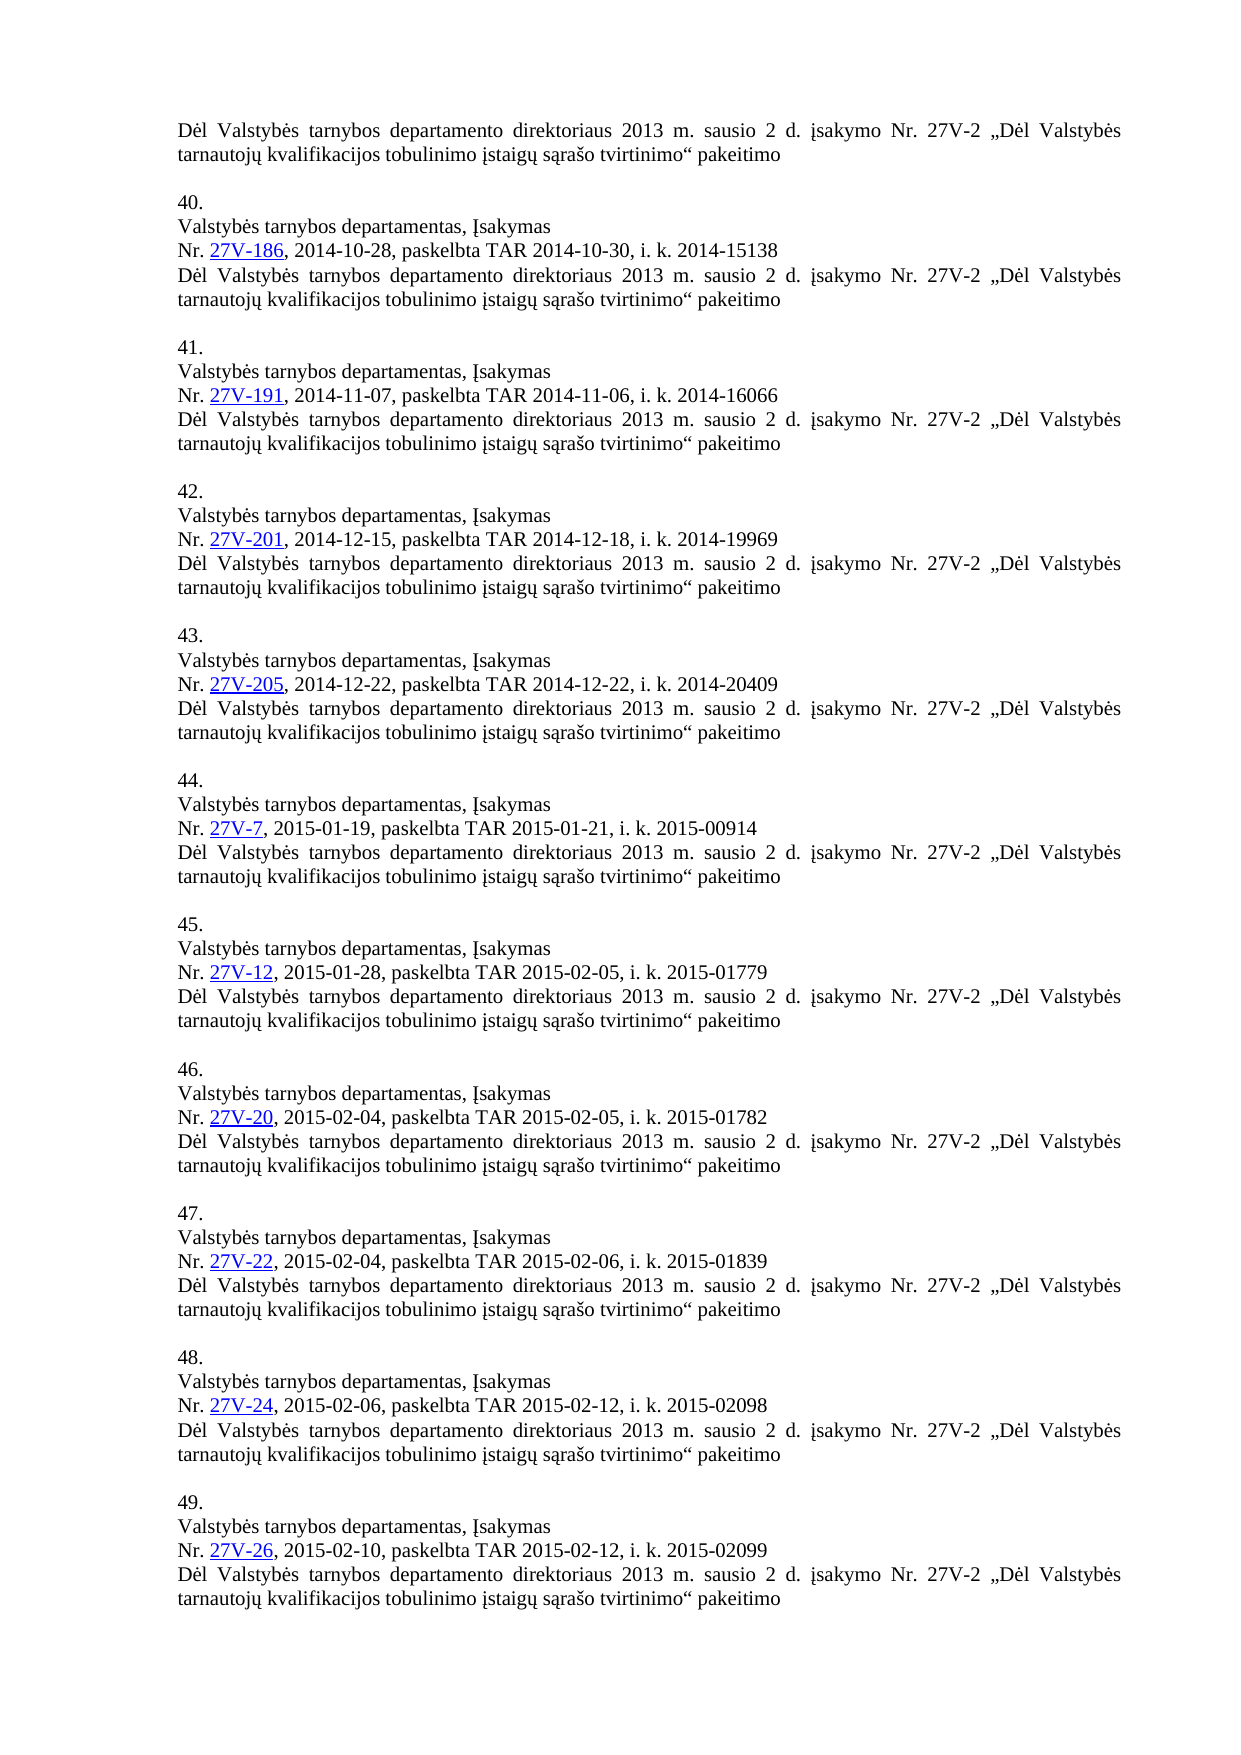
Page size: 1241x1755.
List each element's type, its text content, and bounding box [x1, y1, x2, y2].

text Nr. 27V-205, 2014-12-22, paskelbta TAR 2014-12-22, i. k. 2014-20409 [177, 672, 1122, 696]
text Nr. 27V-191, 2014-11-07, paskelbta TAR 2014-11-06, i. k. 2014-16066 [177, 383, 1122, 407]
text Valstybės tarnybos departamentas, Įsakymas [177, 792, 1122, 816]
text Valstybės tarnybos departamentas, Įsakymas [177, 936, 1122, 960]
text Valstybės tarnybos departamentas, Įsakymas [177, 647, 1122, 672]
text 44. [177, 768, 1122, 792]
text Valstybės tarnybos departamentas, Įsakymas [177, 214, 1122, 238]
text 43. [177, 623, 1122, 647]
text Nr. 27V-20, 2015-02-04, paskelbta TAR 2015-02-05, i. k. 2015-01782 [177, 1105, 1122, 1129]
text 42. [177, 479, 1122, 503]
text Nr. 27V-22, 2015-02-04, paskelbta TAR 2015-02-06, i. k. 2015-01839 [177, 1249, 1122, 1273]
text Dėl Valstybės tarnybos departamento direktoriaus 2013 m. sausio 2 d. įsakymo Nr. 27V-2 „Dėl Valstybės tarnautojų kvalifikacijos tobulinimo įstaigų sąrašo tvirtinimo“ pakeitimo [177, 984, 1122, 1032]
text Dėl Valstybės tarnybos departamento direktoriaus 2013 m. sausio 2 d. įsakymo Nr. 27V-2 „Dėl Valstybės tarnautojų kvalifikacijos tobulinimo įstaigų sąrašo tvirtinimo“ pakeitimo [177, 118, 1122, 166]
text Nr. 27V-12, 2015-01-28, paskelbta TAR 2015-02-05, i. k. 2015-01779 [177, 960, 1122, 984]
text Dėl Valstybės tarnybos departamento direktoriaus 2013 m. sausio 2 d. įsakymo Nr. 27V-2 „Dėl Valstybės tarnautojų kvalifikacijos tobulinimo įstaigų sąrašo tvirtinimo“ pakeitimo [177, 551, 1122, 599]
text Dėl Valstybės tarnybos departamento direktoriaus 2013 m. sausio 2 d. įsakymo Nr. 27V-2 „Dėl Valstybės tarnautojų kvalifikacijos tobulinimo įstaigų sąrašo tvirtinimo“ pakeitimo [177, 407, 1122, 455]
text Nr. 27V-26, 2015-02-10, paskelbta TAR 2015-02-12, i. k. 2015-02099 [177, 1538, 1122, 1562]
text Dėl Valstybės tarnybos departamento direktoriaus 2013 m. sausio 2 d. įsakymo Nr. 27V-2 „Dėl Valstybės tarnautojų kvalifikacijos tobulinimo įstaigų sąrašo tvirtinimo“ pakeitimo [177, 262, 1122, 311]
text 45. [177, 912, 1122, 936]
text Dėl Valstybės tarnybos departamento direktoriaus 2013 m. sausio 2 d. įsakymo Nr. 27V-2 „Dėl Valstybės tarnautojų kvalifikacijos tobulinimo įstaigų sąrašo tvirtinimo“ pakeitimo [177, 1129, 1122, 1177]
text Valstybės tarnybos departamentas, Įsakymas [177, 1225, 1122, 1249]
text Valstybės tarnybos departamentas, Įsakymas [177, 1369, 1122, 1393]
text Valstybės tarnybos departamentas, Įsakymas [177, 503, 1122, 527]
text 48. [177, 1345, 1122, 1369]
text 40. [177, 190, 1122, 214]
text Nr. 27V-7, 2015-01-19, paskelbta TAR 2015-01-21, i. k. 2015-00914 [177, 816, 1122, 840]
text Nr. 27V-201, 2014-12-15, paskelbta TAR 2014-12-18, i. k. 2014-19969 [177, 527, 1122, 551]
text Dėl Valstybės tarnybos departamento direktoriaus 2013 m. sausio 2 d. įsakymo Nr. 27V-2 „Dėl Valstybės tarnautojų kvalifikacijos tobulinimo įstaigų sąrašo tvirtinimo“ pakeitimo [177, 840, 1122, 888]
text Nr. 27V-24, 2015-02-06, paskelbta TAR 2015-02-12, i. k. 2015-02098 [177, 1393, 1122, 1417]
text 46. [177, 1057, 1122, 1081]
text 41. [177, 335, 1122, 359]
text Dėl Valstybės tarnybos departamento direktoriaus 2013 m. sausio 2 d. įsakymo Nr. 27V-2 „Dėl Valstybės tarnautojų kvalifikacijos tobulinimo įstaigų sąrašo tvirtinimo“ pakeitimo [177, 1273, 1122, 1321]
text Nr. 27V-186, 2014-10-28, paskelbta TAR 2014-10-30, i. k. 2014-15138 [177, 238, 1122, 262]
text Valstybės tarnybos departamentas, Įsakymas [177, 359, 1122, 383]
text Dėl Valstybės tarnybos departamento direktoriaus 2013 m. sausio 2 d. įsakymo Nr. 27V-2 „Dėl Valstybės tarnautojų kvalifikacijos tobulinimo įstaigų sąrašo tvirtinimo“ pakeitimo [177, 1562, 1122, 1610]
text Valstybės tarnybos departamentas, Įsakymas [177, 1514, 1122, 1538]
text 47. [177, 1201, 1122, 1225]
text Valstybės tarnybos departamentas, Įsakymas [177, 1081, 1122, 1105]
text Dėl Valstybės tarnybos departamento direktoriaus 2013 m. sausio 2 d. įsakymo Nr. 27V-2 „Dėl Valstybės tarnautojų kvalifikacijos tobulinimo įstaigų sąrašo tvirtinimo“ pakeitimo [177, 1417, 1122, 1466]
text Dėl Valstybės tarnybos departamento direktoriaus 2013 m. sausio 2 d. įsakymo Nr. 27V-2 „Dėl Valstybės tarnautojų kvalifikacijos tobulinimo įstaigų sąrašo tvirtinimo“ pakeitimo [177, 696, 1122, 744]
text 49. [177, 1490, 1122, 1514]
